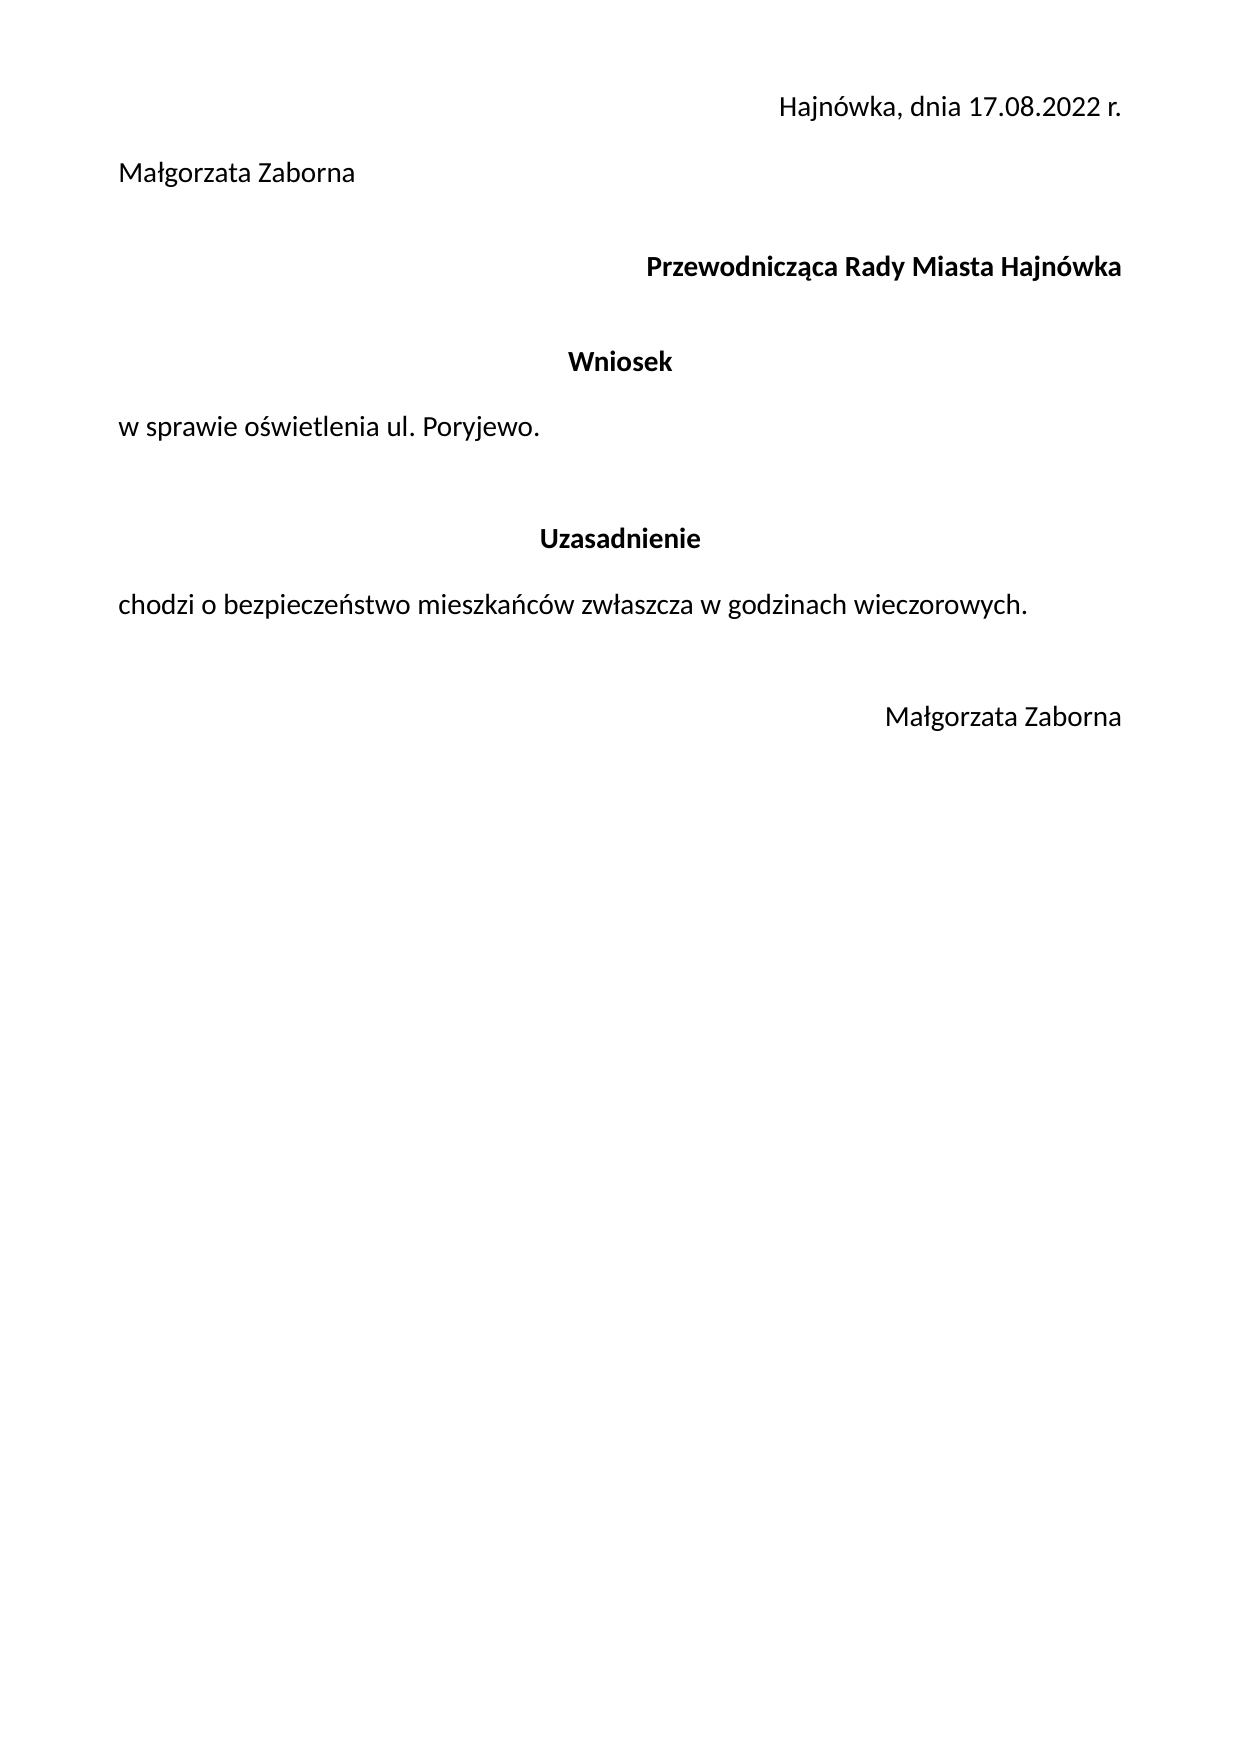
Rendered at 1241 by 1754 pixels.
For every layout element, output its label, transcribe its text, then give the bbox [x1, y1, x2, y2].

text Uzasadnienie [118, 521, 1122, 556]
text w sprawie oświetlenia ul. Poryjewo. [118, 408, 1122, 444]
text Małgorzata Zaborna [118, 154, 1122, 189]
text chodzi o bezpieczeństwo mieszkańców zwłaszcza w godzinach wieczorowych. [118, 586, 1122, 621]
text Wniosek [118, 343, 1122, 379]
text Małgorzata Zaborna [118, 698, 1122, 734]
text Hajnówka, dnia 17.08.2022 r. [118, 88, 1122, 124]
text Przewodnicząca Rady Miasta Hajnówka [118, 248, 1122, 284]
